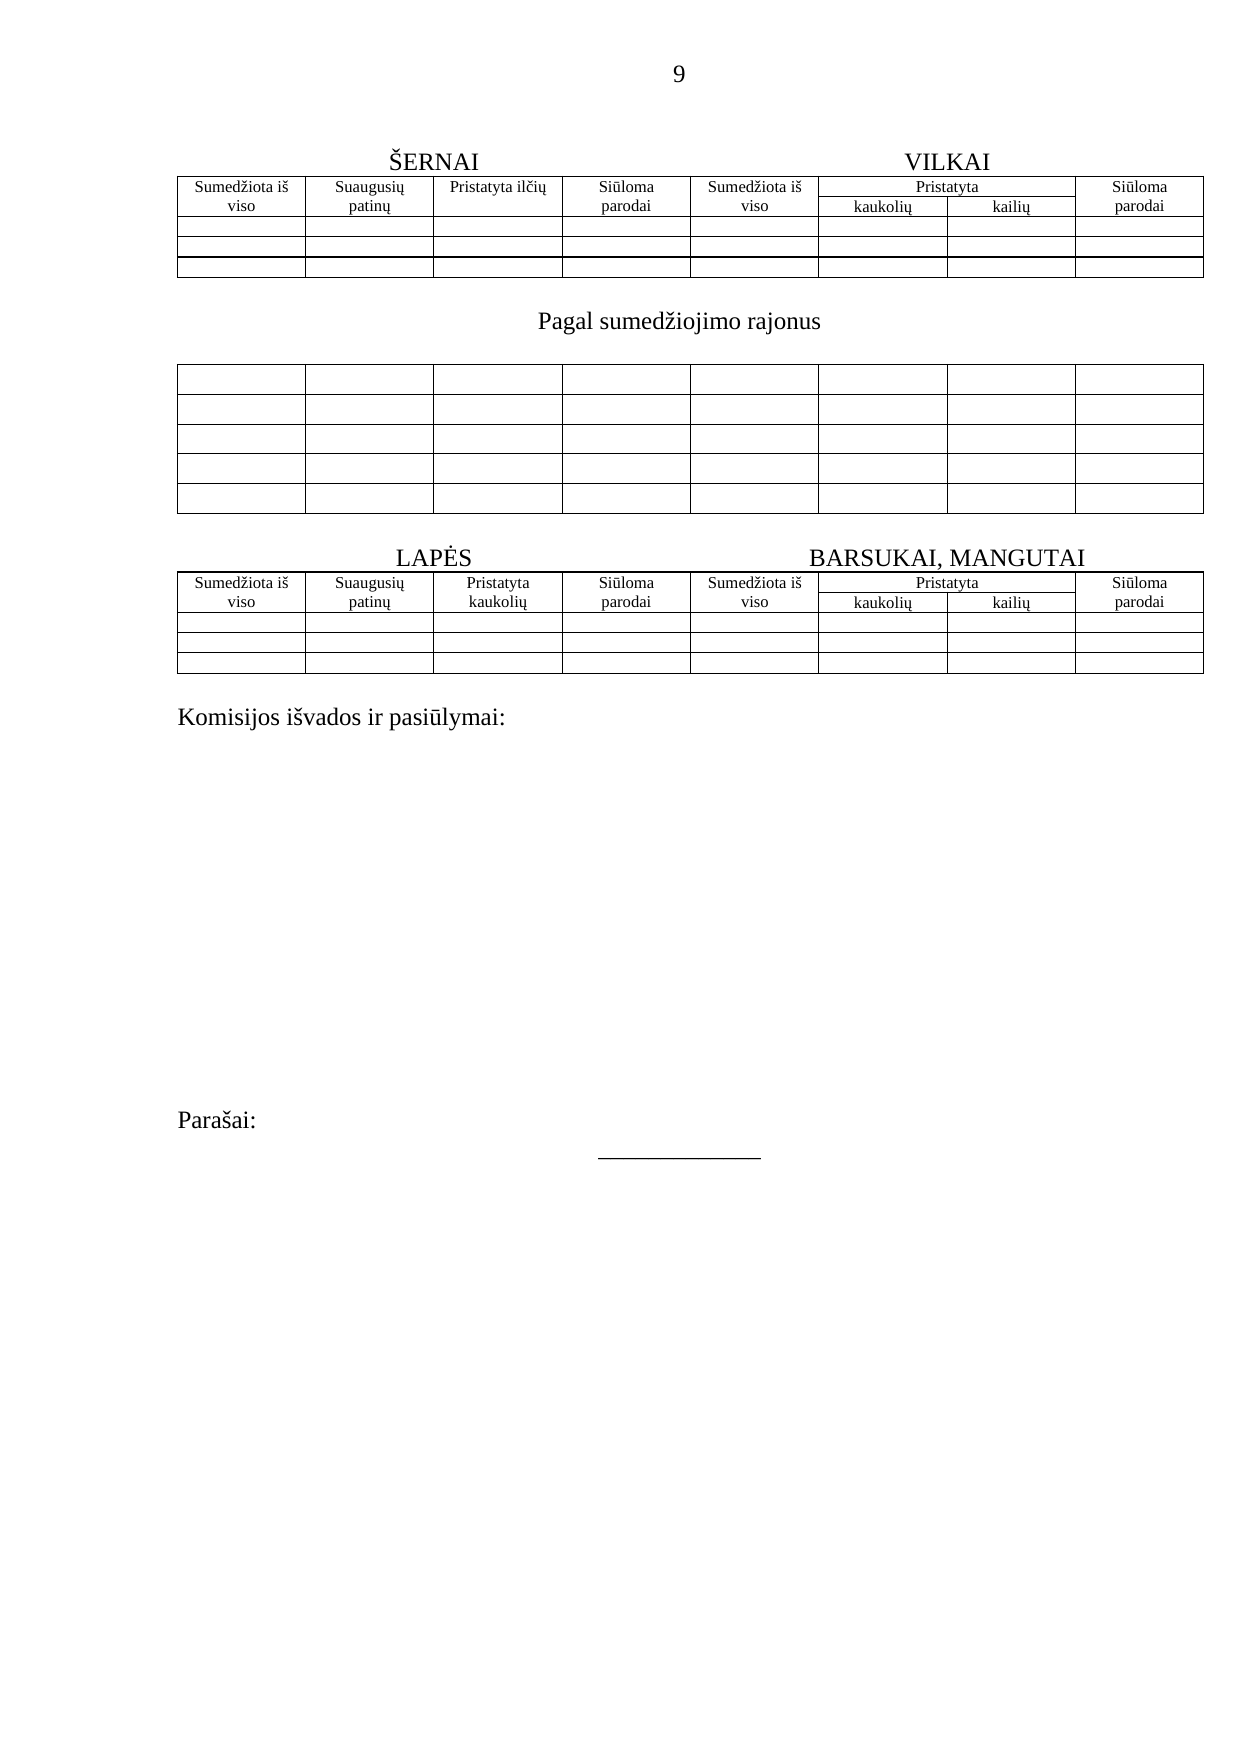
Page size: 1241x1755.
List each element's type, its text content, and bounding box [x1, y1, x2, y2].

table_header [434, 365, 562, 394]
table_cell [948, 217, 1075, 236]
table_cell Siūloma parodai [563, 573, 690, 612]
table_cell [434, 258, 562, 277]
table_cell Siūloma parodai [1076, 573, 1203, 612]
table_cell [178, 454, 305, 483]
table_cell [1076, 613, 1203, 632]
table_cell [691, 217, 818, 236]
table_cell [1076, 237, 1203, 256]
table_cell [948, 258, 1075, 277]
table_cell [306, 613, 433, 632]
table_cell [306, 237, 433, 256]
table_cell [948, 395, 1075, 423]
table_cell [563, 217, 690, 236]
table_cell kaukolių [819, 593, 947, 612]
table_cell [178, 425, 305, 453]
table_cell [306, 653, 433, 672]
table_cell [1076, 454, 1203, 483]
table_cell Suaugusių patinų [306, 573, 433, 612]
text _____________ [177, 1133, 1181, 1162]
table_cell [948, 653, 1075, 672]
table_cell [691, 425, 818, 453]
table_cell [434, 633, 562, 652]
table_cell [434, 653, 562, 672]
table_cell [691, 484, 818, 513]
table_cell [306, 454, 433, 483]
table_cell [306, 484, 433, 513]
table_cell Pristatyta ilčių [434, 177, 562, 216]
table_cell [178, 237, 305, 256]
table_cell [948, 454, 1075, 483]
table_cell Sumedžiota iš viso [691, 177, 818, 216]
table_cell [306, 633, 433, 652]
table_cell [178, 258, 305, 277]
table_header [691, 365, 818, 394]
text Komisijos išvados ir pasiūlymai: [177, 702, 1181, 731]
table_cell Pristatyta kaukolių [434, 573, 562, 612]
table_cell [563, 425, 690, 453]
table_header BARSUKAI, MANGUTAI [690, 543, 1204, 571]
table_cell [819, 237, 947, 256]
table_header [563, 365, 690, 394]
table_cell [306, 425, 433, 453]
table_header VILKAI [690, 147, 1204, 176]
table_cell [1076, 425, 1203, 453]
table_header [1076, 365, 1203, 394]
table_cell kailių [948, 197, 1075, 216]
table_cell [819, 258, 947, 277]
table_cell [1076, 653, 1203, 672]
text Parašai: [177, 1105, 1181, 1133]
table_cell [1076, 258, 1203, 277]
table_cell [691, 454, 818, 483]
table_header [819, 365, 947, 394]
table_cell [306, 258, 433, 277]
table_cell [1076, 395, 1203, 423]
table_header [178, 365, 305, 394]
table_cell [1076, 633, 1203, 652]
table_cell [306, 395, 433, 423]
table_cell [178, 217, 305, 236]
table_header LAPĖS [177, 543, 690, 571]
table_cell [819, 217, 947, 236]
table_cell [691, 258, 818, 277]
table_cell [178, 653, 305, 672]
table_cell [948, 425, 1075, 453]
table_cell [691, 237, 818, 256]
table_cell [306, 217, 433, 236]
table_cell [178, 613, 305, 632]
table_cell [563, 395, 690, 423]
table_cell [563, 258, 690, 277]
table_cell [819, 395, 947, 423]
table_cell [563, 653, 690, 672]
table_cell Sumedžiota iš viso [691, 573, 818, 612]
table_cell [563, 237, 690, 256]
table_header ŠERNAI [177, 147, 690, 176]
table_cell [819, 613, 947, 632]
table_cell [563, 633, 690, 652]
table_cell Siūloma parodai [563, 177, 690, 216]
table_cell [434, 425, 562, 453]
table_cell [691, 653, 818, 672]
table_cell [434, 454, 562, 483]
table_cell [434, 237, 562, 256]
table_cell [1076, 217, 1203, 236]
text Pagal sumedžiojimo rajonus [177, 306, 1181, 335]
table_cell [563, 484, 690, 513]
table_cell [1076, 484, 1203, 513]
table_header [306, 365, 433, 394]
table_cell Pristatyta [819, 177, 1075, 196]
table_cell [563, 454, 690, 483]
table_cell [948, 484, 1075, 513]
table_cell Suaugusių patinų [306, 177, 433, 216]
table_cell [434, 613, 562, 632]
table_cell Sumedžiota iš viso [178, 573, 305, 612]
table_cell [819, 425, 947, 453]
table_cell [434, 484, 562, 513]
table_cell [948, 633, 1075, 652]
table_cell [563, 613, 690, 632]
table_cell [691, 633, 818, 652]
table_cell [948, 237, 1075, 256]
table_cell [819, 653, 947, 672]
table_cell [819, 633, 947, 652]
table_cell [948, 613, 1075, 632]
table_cell [691, 395, 818, 423]
table_header [948, 365, 1075, 394]
table_cell kaukolių [819, 197, 947, 216]
table_cell [434, 217, 562, 236]
table_cell [178, 484, 305, 513]
table_cell kailių [948, 593, 1075, 612]
table_cell Siūloma parodai [1076, 177, 1203, 216]
table_cell [178, 633, 305, 652]
table_cell [691, 613, 818, 632]
table_cell [819, 454, 947, 483]
table_cell [178, 395, 305, 423]
table_cell [819, 484, 947, 513]
table_cell [434, 395, 562, 423]
table_cell Pristatyta [819, 573, 1075, 592]
table_cell Sumedžiota iš viso [178, 177, 305, 216]
